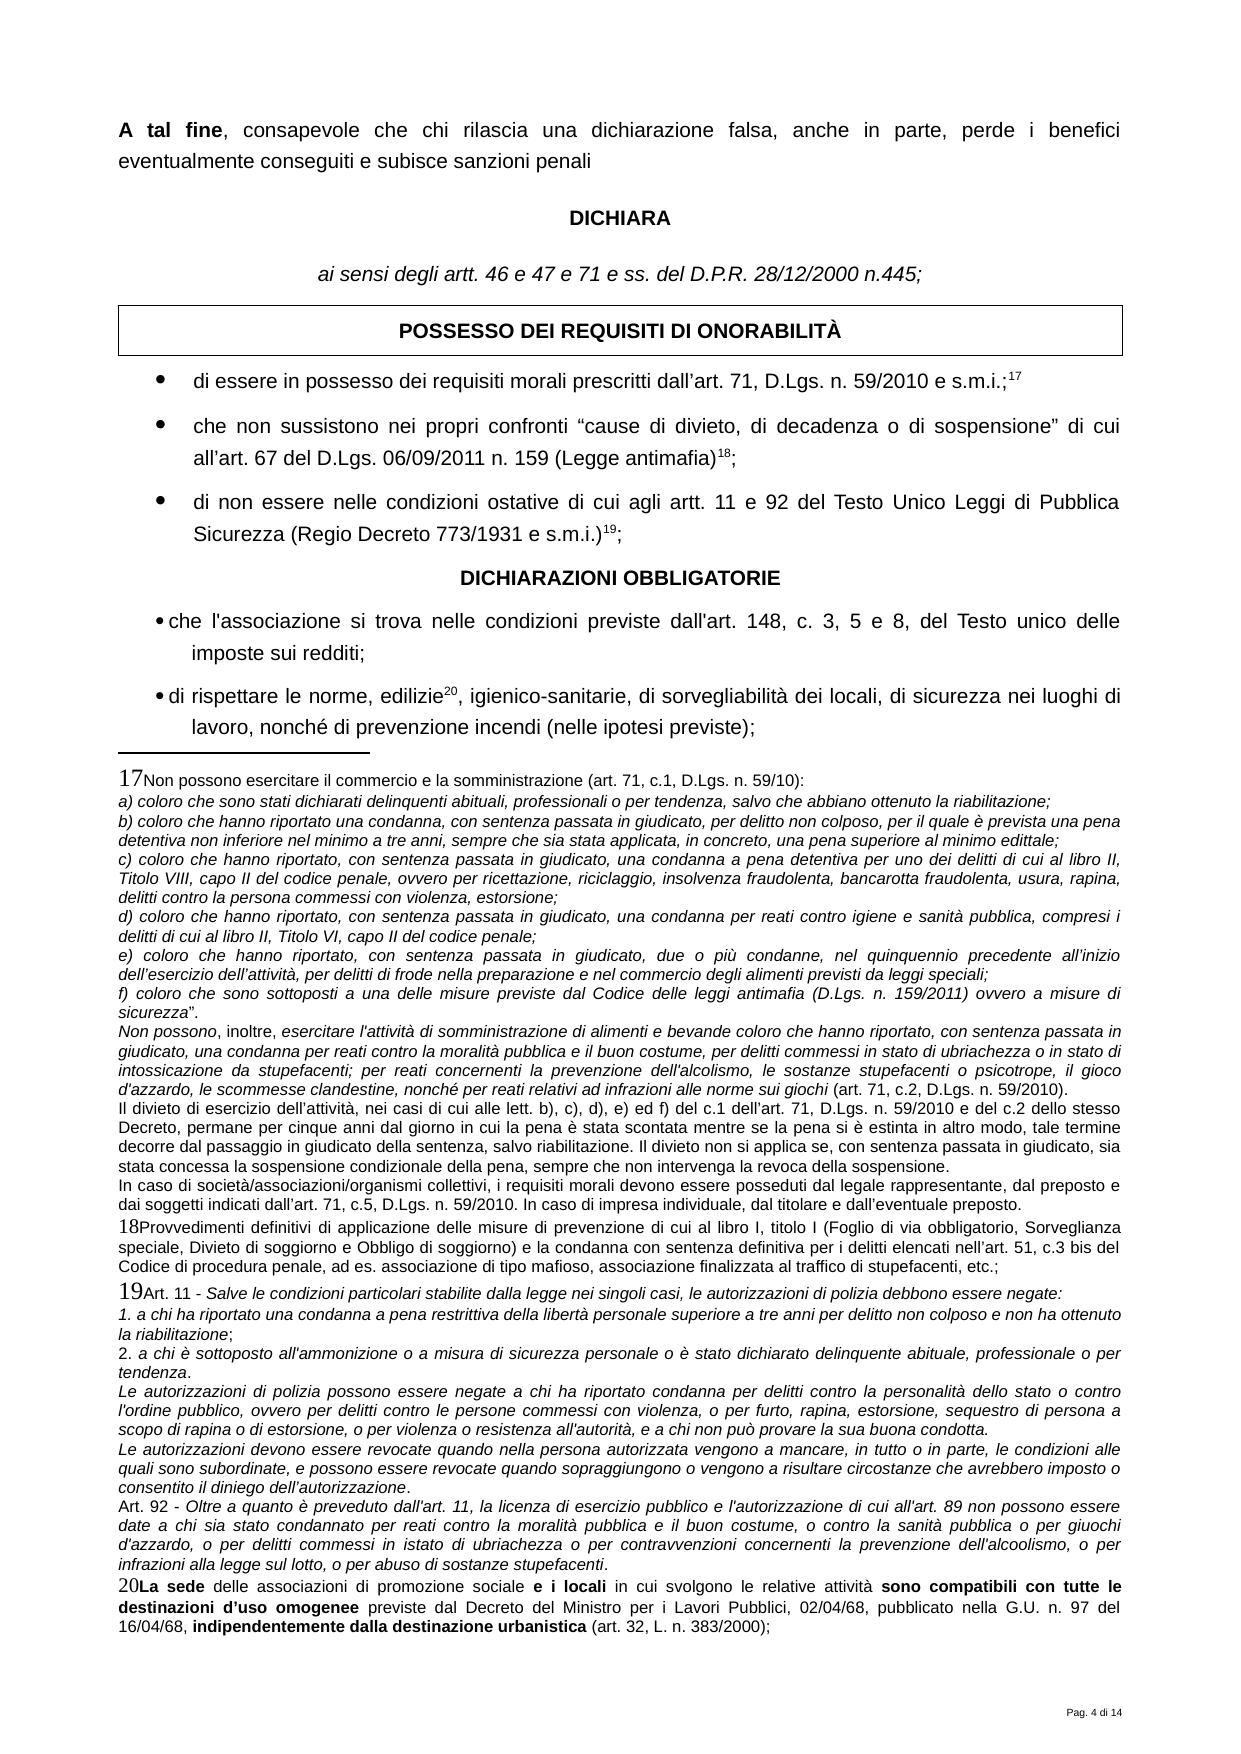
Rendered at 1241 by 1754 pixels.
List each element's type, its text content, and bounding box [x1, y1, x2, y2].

list Non possono esercitare il commercio e la somministrazione (art. 71, c.1, D.Lgs. n. 59/10): [118, 763, 1075, 792]
list Art. 92 - Oltre a quanto è preveduto dall'art. 11, la licenza di esercizio pubblico e l'autorizzazione di cui all'art. 89 non possono essere date a chi sia stato condannato per reati contro la moralità pubblica e il buon costume, o contro la sanità pubblica o per giuochi d'azzardo, o per delitti commessi in istato di ubriachezza o per contravvenzioni concernenti la prevenzione dell'alcoolismo, o per infrazioni alla legge sul lotto, o per abuso di sostanze stupefacenti. [118, 1497, 1122, 1573]
text A tal fine, consapevole che chi rilascia una dichiarazione falsa, anche in parte, perde i benefici eventualmente conseguiti e subisce sanzioni penali [118, 118, 1122, 173]
list In caso di società/associazioni/organismi collettivi, i requisiti morali devono essere posseduti dal legale rappresentante, dal preposto e dai soggetti indicati dall’art. 71, c.5, D.Lgs. n. 59/2010. In caso di impresa individuale, dal titolare e dall’eventuale preposto. [118, 1176, 1122, 1214]
text DICHIARAZIONI OBBLIGATORIE [118, 565, 1122, 589]
text DICHIARA [118, 205, 1122, 229]
list Art. 11 - Salve le condizioni particolari stabilite dalla legge nei singoli casi, le autorizzazioni di polizia debbono essere negate: [118, 1276, 1122, 1305]
list di essere in possesso dei requisiti morali prescritti dall’art. 71, D.Lgs. n. 59/2010 e s.m.i.; [156, 369, 1122, 394]
list Le autorizzazioni devono essere revocate quando nella persona autorizzata vengono a mancare, in tutto o in parte, le condizioni alle quali sono subordinate, e possono essere revocate quando sopraggiungono o vengono a risultare circostanze che avrebbero imposto o consentito il diniego dell’autorizzazione. [118, 1439, 1122, 1497]
list La sede delle associazioni di promozione sociale e i locali in cui svolgono le relative attività sono compatibili con tutte le destinazioni d’uso omogenee previste dal Decreto del Ministro per i Lavori Pubblici, 02/04/68, pubblicato nella G.U. n. 97 del 16/04/68, indipendentemente dalla destinazione urbanistica (art. 32, L. n. 383/2000); [118, 1573, 1122, 1636]
list c) coloro che hanno riportato, con sentenza passata in giudicato, una condanna a pena detentiva per uno dei delitti di cui al libro II, Titolo VIII, capo II del codice penale, ovvero per ricettazione, riciclaggio, insolvenza fraudolenta, bancarotta fraudolenta, usura, rapina, delitti contro la persona commessi con violenza, estorsione; [118, 850, 1122, 907]
list di rispettare le norme, edilizie, igienico-sanitarie, di sorvegliabilità dei locali, di sicurezza nei luoghi di lavoro, nonché di prevenzione incendi (nelle ipotesi previste); [156, 684, 1122, 739]
list a) coloro che sono stati dichiarati delinquenti abituali, professionali o per tendenza, salvo che abbiano ottenuto la riabilitazione; [118, 792, 1122, 811]
list 2. a chi è sottoposto all'ammonizione o a misura di sicurezza personale o è stato dichiarato delinquente abituale, professionale o per tendenza. [118, 1343, 1122, 1382]
list d) coloro che hanno riportato, con sentenza passata in giudicato, una condanna per reati contro igiene e sanità pubblica, compresi i delitti di cui al libro II, Titolo VI, capo II del codice penale; [118, 907, 1122, 946]
list e) coloro che hanno riportato, con sentenza passata in giudicato, due o più condanne, nel quinquennio precedente all’inizio dell’esercizio dell’attività, per delitti di frode nella preparazione e nel commercio degli alimenti previsti da leggi speciali; [118, 946, 1122, 984]
list Provvedimenti definitivi di applicazione delle misure di prevenzione di cui al libro I, titolo I (Foglio di via obbligatorio, Sorveglianza speciale, Divieto di soggiorno e Obbligo di soggiorno) e la condanna con sentenza definitiva per i delitti elencati nell’art. 51, c.3 bis del Codice di procedura penale, ad es. associazione di tipo mafioso, associazione finalizzata al traffico di stupefacenti, etc.; [118, 1214, 1122, 1276]
list b) coloro che hanno riportato una condanna, con sentenza passata in giudicato, per delitto non colposo, per il quale è prevista una pena detentiva non inferiore nel minimo a tre anni, sempre che sia stata applicata, in concreto, una pena superiore al minimo edittale; [118, 811, 1122, 850]
list che non sussistono nei propri confronti “cause di divieto, di decadenza o di sospensione” di cui all’art. 67 del D.Lgs. 06/09/2011 n. 159 (Legge antimafia); [156, 414, 1122, 470]
list di non essere nelle condizioni ostative di cui agli artt. 11 e 92 del Testo Unico Leggi di Pubblica Sicurezza (Regio Decreto 773/1931 e s.m.i.); [156, 489, 1122, 546]
list 1. a chi ha riportato una condanna a pena restrittiva della libertà personale superiore a tre anni per delitto non colposo e non ha ottenuto la riabilitazione; [118, 1305, 1122, 1343]
list f) coloro che sono sottoposti a una delle misure previste dal Codice delle leggi antimafia (D.Lgs. n. 159/2011) ovvero a misure di sicurezza”. [118, 984, 1122, 1022]
list Non possono, inoltre, esercitare l'attività di somministrazione di alimenti e bevande coloro che hanno riportato, con sentenza passata in giudicato, una condanna per reati contro la moralità pubblica e il buon costume, per delitti commessi in stato di ubriachezza o in stato di intossicazione da stupefacenti; per reati concernenti la prevenzione dell'alcolismo, le sostanze stupefacenti o psicotrope, il gioco d'azzardo, le scommesse clandestine, nonché per reati relativi ad infrazioni alle norme sui giochi (art. 71, c.2, D.Lgs. n. 59/2010). [118, 1022, 1122, 1099]
list Le autorizzazioni di polizia possono essere negate a chi ha riportato condanna per delitti contro la personalità dello stato o contro l'ordine pubblico, ovvero per delitti contro le persone commessi con violenza, o per furto, rapina, estorsione, sequestro di persona a scopo di rapina o di estorsione, o per violenza o resistenza all'autorità, e a chi non può provare la sua buona condotta. [118, 1382, 1122, 1439]
list Il divieto di esercizio dell’attività, nei casi di cui alle lett. b), c), d), e) ed f) del c.1 dell’art. 71, D.Lgs. n. 59/2010 e del c.2 dello stesso Decreto, permane per cinque anni dal giorno in cui la pena è stata scontata mentre se la pena si è estinta in altro modo, tale termine decorre dal passaggio in giudicato della sentenza, salvo riabilitazione. Il divieto non si applica se, con sentenza passata in giudicato, sia stata concessa la sospensione condizionale della pena, sempre che non intervenga la revoca della sospensione. [118, 1099, 1122, 1176]
list che l'associazione si trova nelle condizioni previste dall'art. 148, c. 3, 5 e 8, del Testo unico delle imposte sui redditi; [156, 609, 1122, 664]
table_header POSSESSO DEI REQUISITI DI ONORABILITÀ [119, 306, 1122, 355]
text ai sensi degli artt. 46 e 47 e 71 e ss. del D.P.R. 28/12/2000 n.445; [118, 262, 1122, 286]
